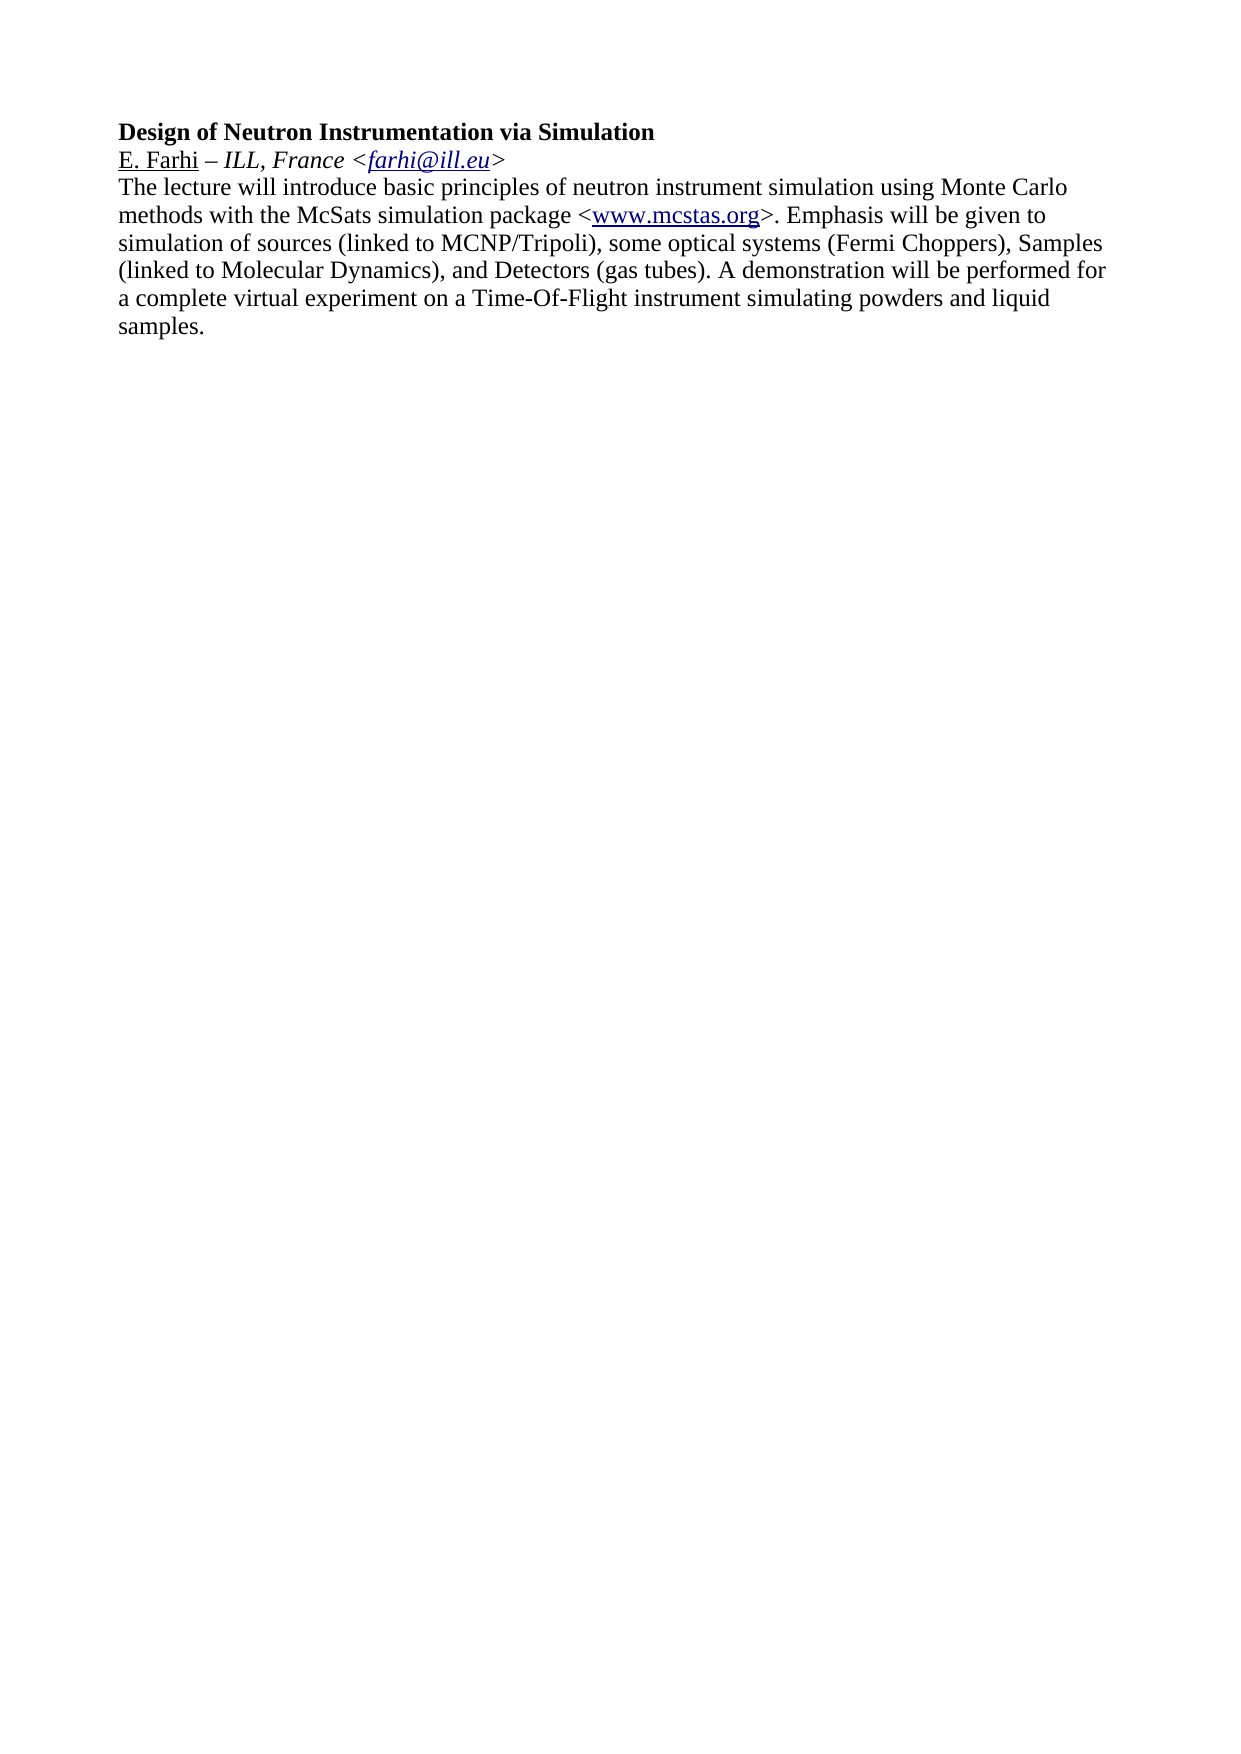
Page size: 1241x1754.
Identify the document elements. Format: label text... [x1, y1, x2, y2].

text Design of Neutron Instrumentation via Simulation [118, 118, 1122, 146]
text The lecture will introduce basic principles of neutron instrument simulation using Monte Carlo methods with the McSats simulation package <www.mcstas.org>. Emphasis will be given to simulation of sources (linked to MCNP/Tripoli), some optical systems (Fermi Choppers), Samples (linked to Molecular Dynamics), and Detectors (gas tubes). A demonstration will be performed for a complete virtual experiment on a Time-Of-Flight instrument simulating powders and liquid samples. [118, 173, 1122, 340]
text E. Farhi – ILL, France <farhi@ill.eu> [118, 146, 1122, 173]
